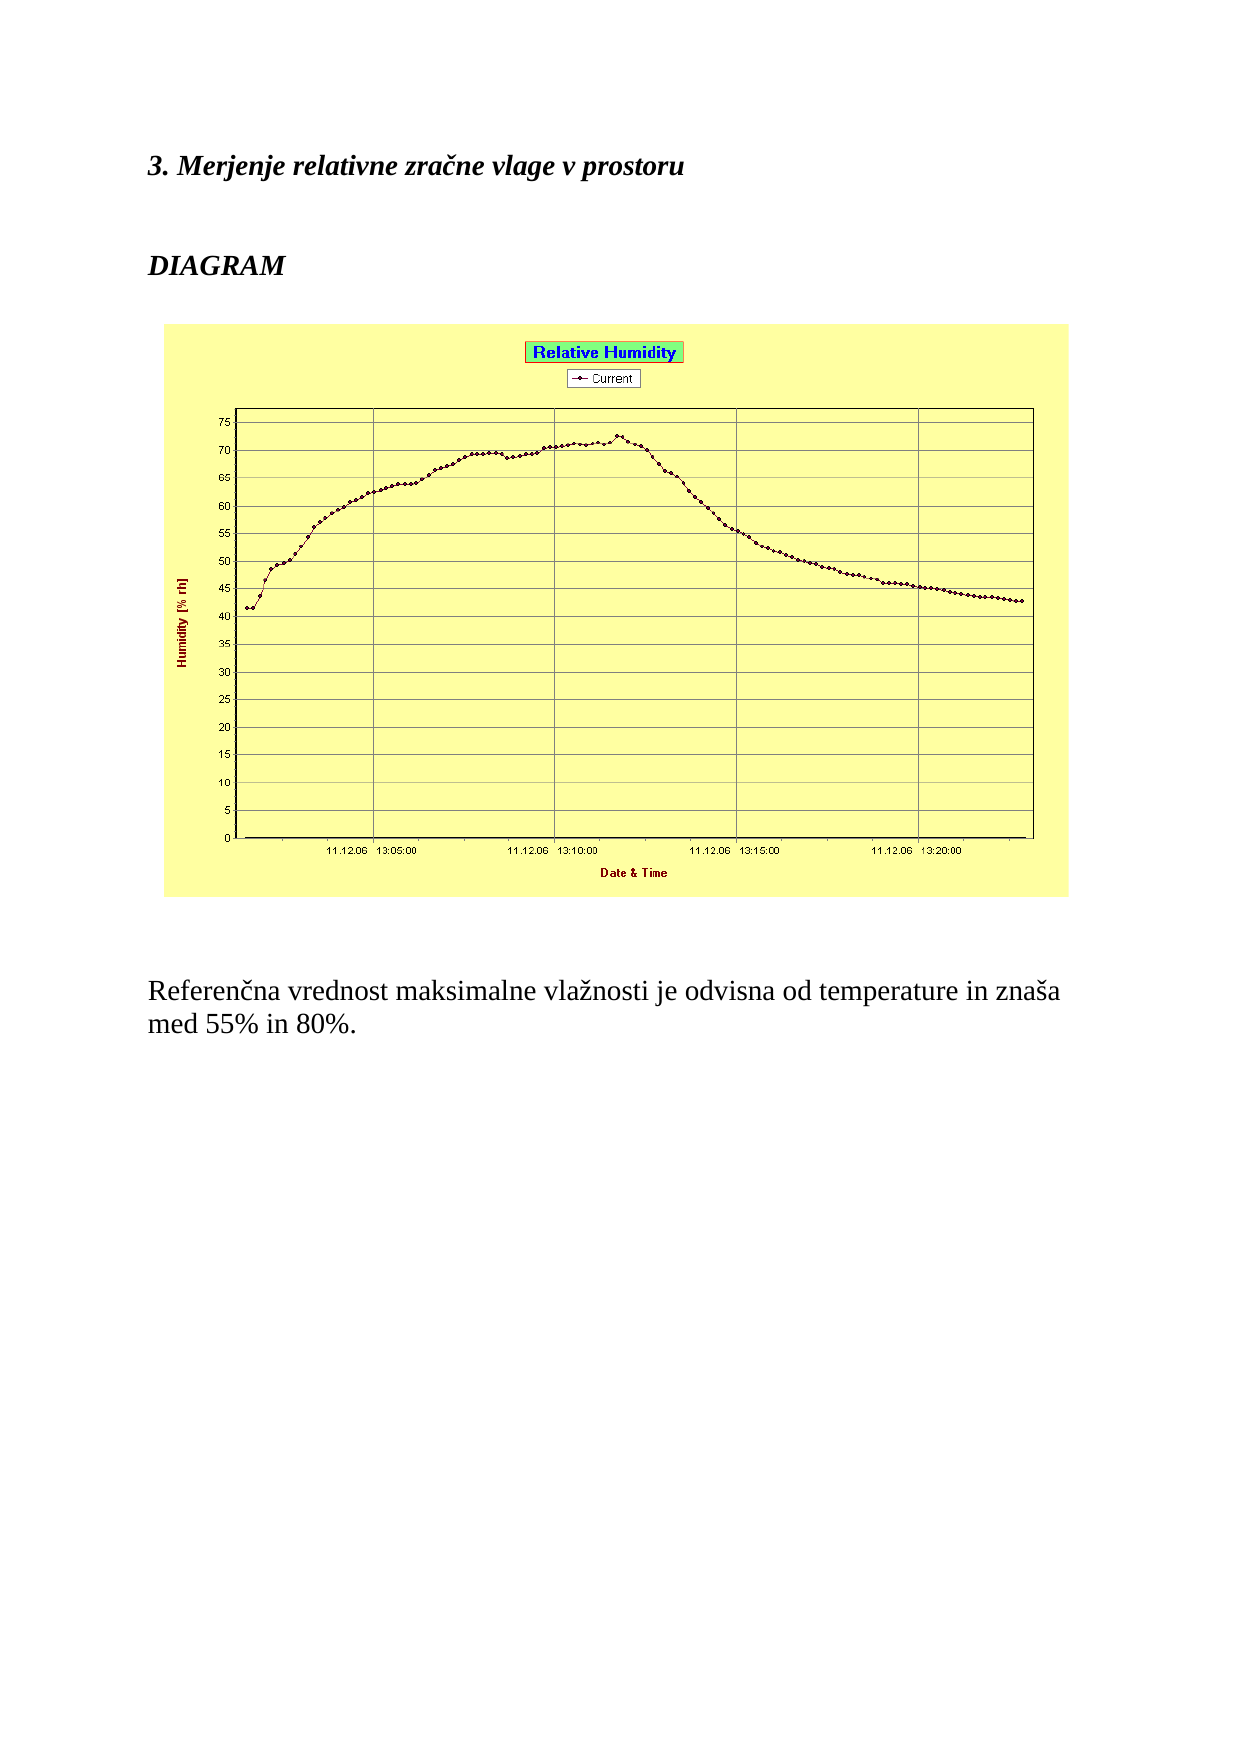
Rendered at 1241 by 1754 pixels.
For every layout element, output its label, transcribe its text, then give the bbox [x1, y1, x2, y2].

picture [164, 324, 1069, 897]
text Referenčna vrednost maksimalne vlažnosti je odvisna od temperature in znaša med 55% in 80%. [148, 973, 1093, 1040]
text 3. Merjenje relativne zračne vlage v prostoru [148, 148, 1093, 181]
text DIAGRAM [148, 248, 1093, 282]
